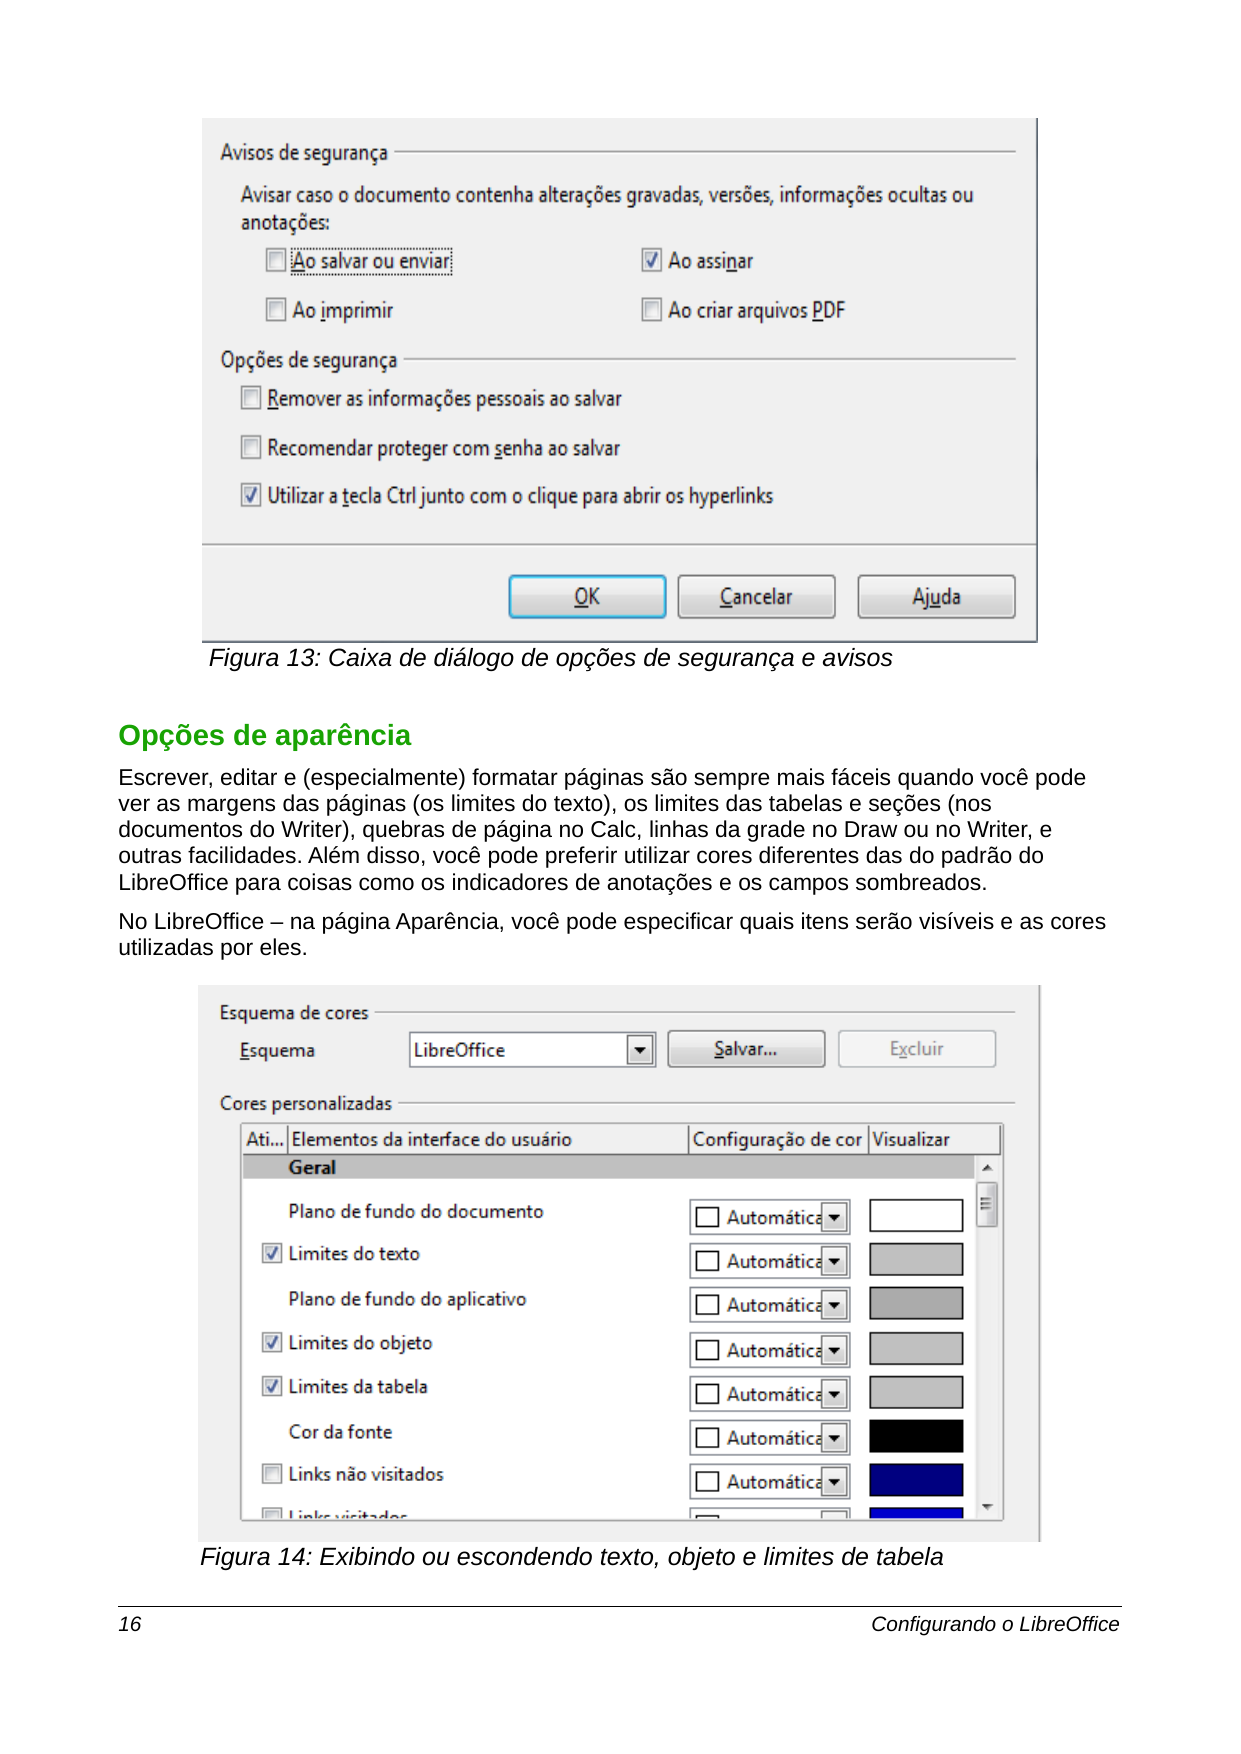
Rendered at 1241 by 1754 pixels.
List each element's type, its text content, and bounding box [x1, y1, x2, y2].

subtitle Opções de aparência [118, 717, 1122, 751]
text No LibreOffice – na página Aparência, você pode especificar quais itens serão visíveis e as cores utilizadas por eles. [118, 908, 1122, 960]
text Figura 14: Exibindo ou escondendo texto, objeto e limites de tabela [200, 1542, 1040, 1571]
text Figura 13: Caixa de diálogo de opções de segurança e avisos [208, 643, 1032, 672]
picture [198, 985, 1042, 1542]
picture [202, 118, 1038, 643]
text Escrever, editar e (especialmente) formatar páginas são sempre mais fáceis quando você pode ver as margens das páginas (os limites do texto), os limites das tabelas e seções (nos documentos do Writer), quebras de página no Calc, linhas da grade no Draw ou no Writer, e outras facilidades. Além disso, você pode preferir utilizar cores diferentes das do padrão do LibreOffice para coisas como os indicadores de anotações e os campos sombreados. [118, 763, 1122, 895]
